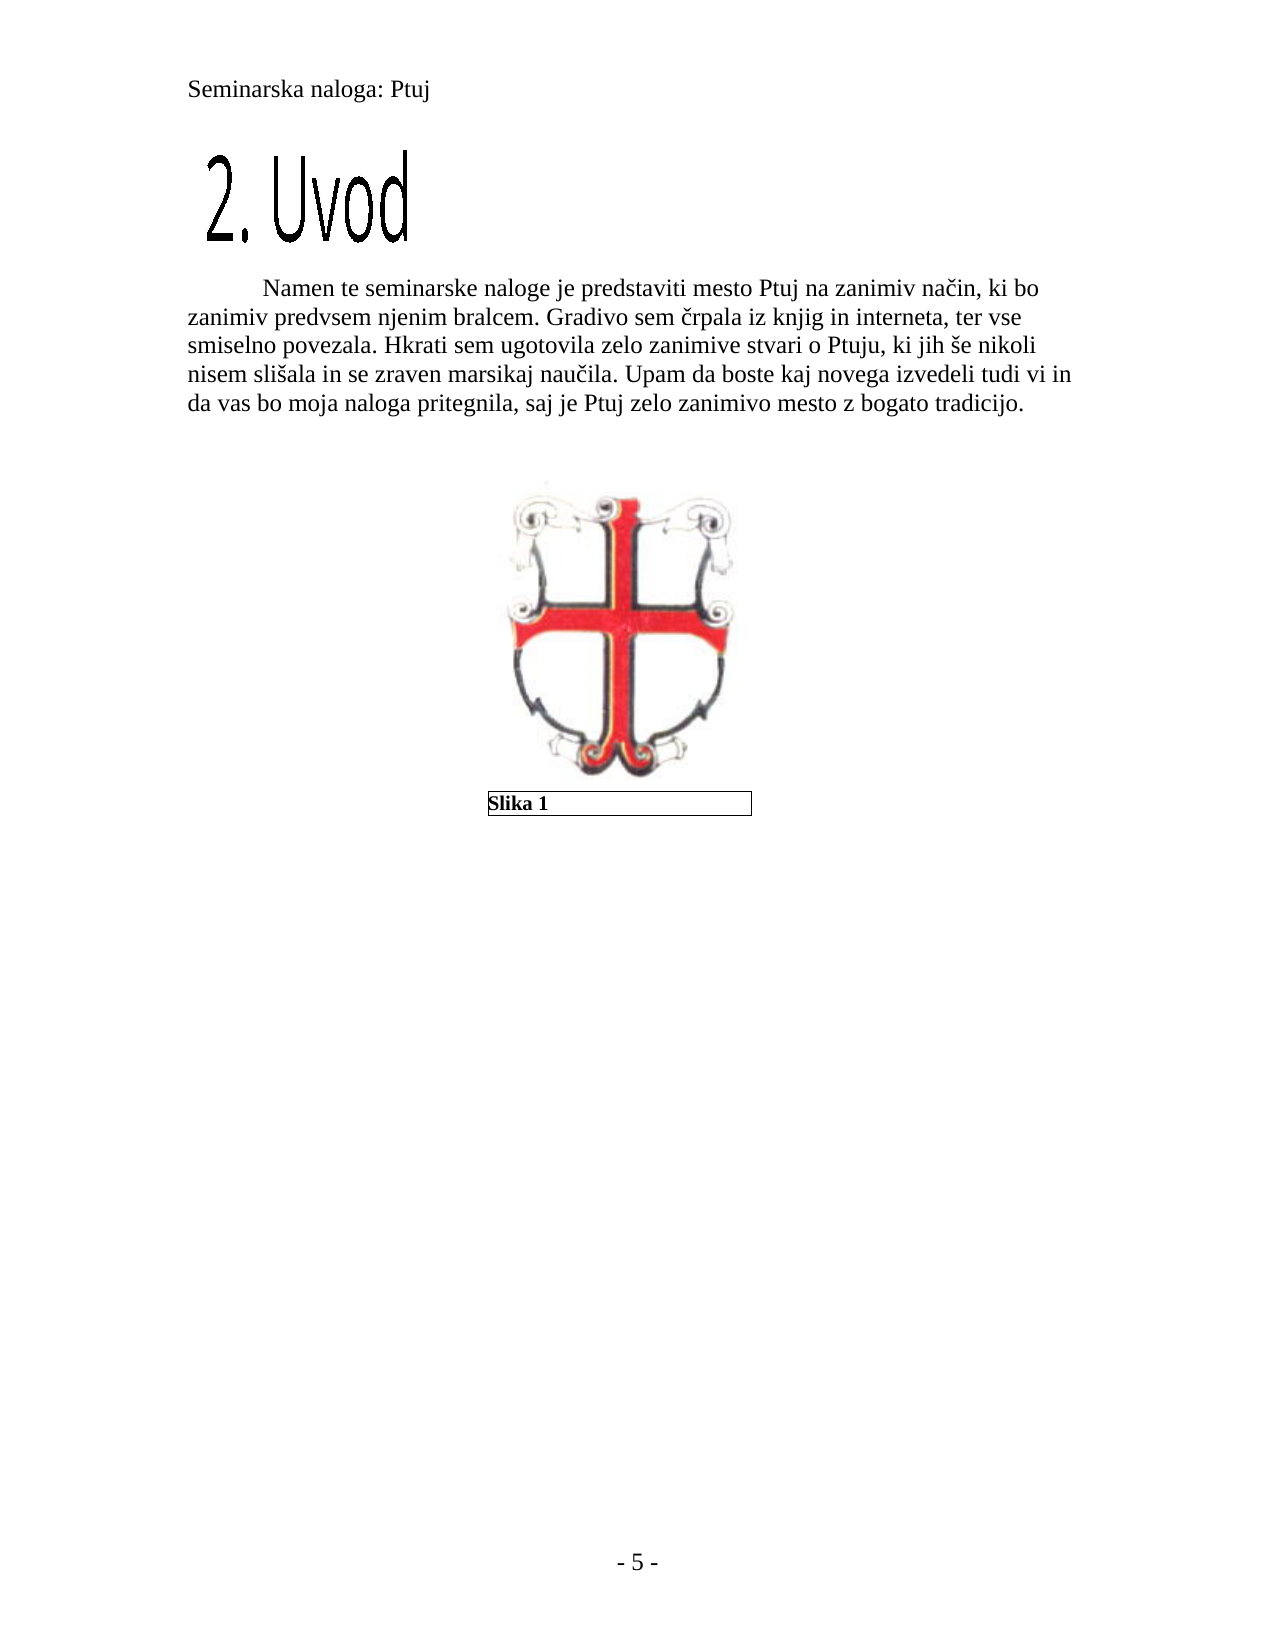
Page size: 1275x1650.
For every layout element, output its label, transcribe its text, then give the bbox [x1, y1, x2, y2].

text Namen te seminarske naloge je predstaviti mesto Ptuj na zanimiv način, ki bo zanimiv predvsem njenim bralcem. Gradivo sem črpala iz knjig in interneta, ter vse smiselno povezala. Hkrati sem ugotovila zelo zanimive stvari o Ptuju, ki jih še nikoli nisem slišala in se zraven marsikaj naučila. Upam da boste kaj novega izvedeli tudi vi in da vas bo moja naloga pritegnila, saj je Ptuj zelo zanimivo mesto z bogato tradicijo. [187, 273, 1087, 417]
text Slika 2 [489, 792, 751, 815]
picture [487, 480, 752, 782]
